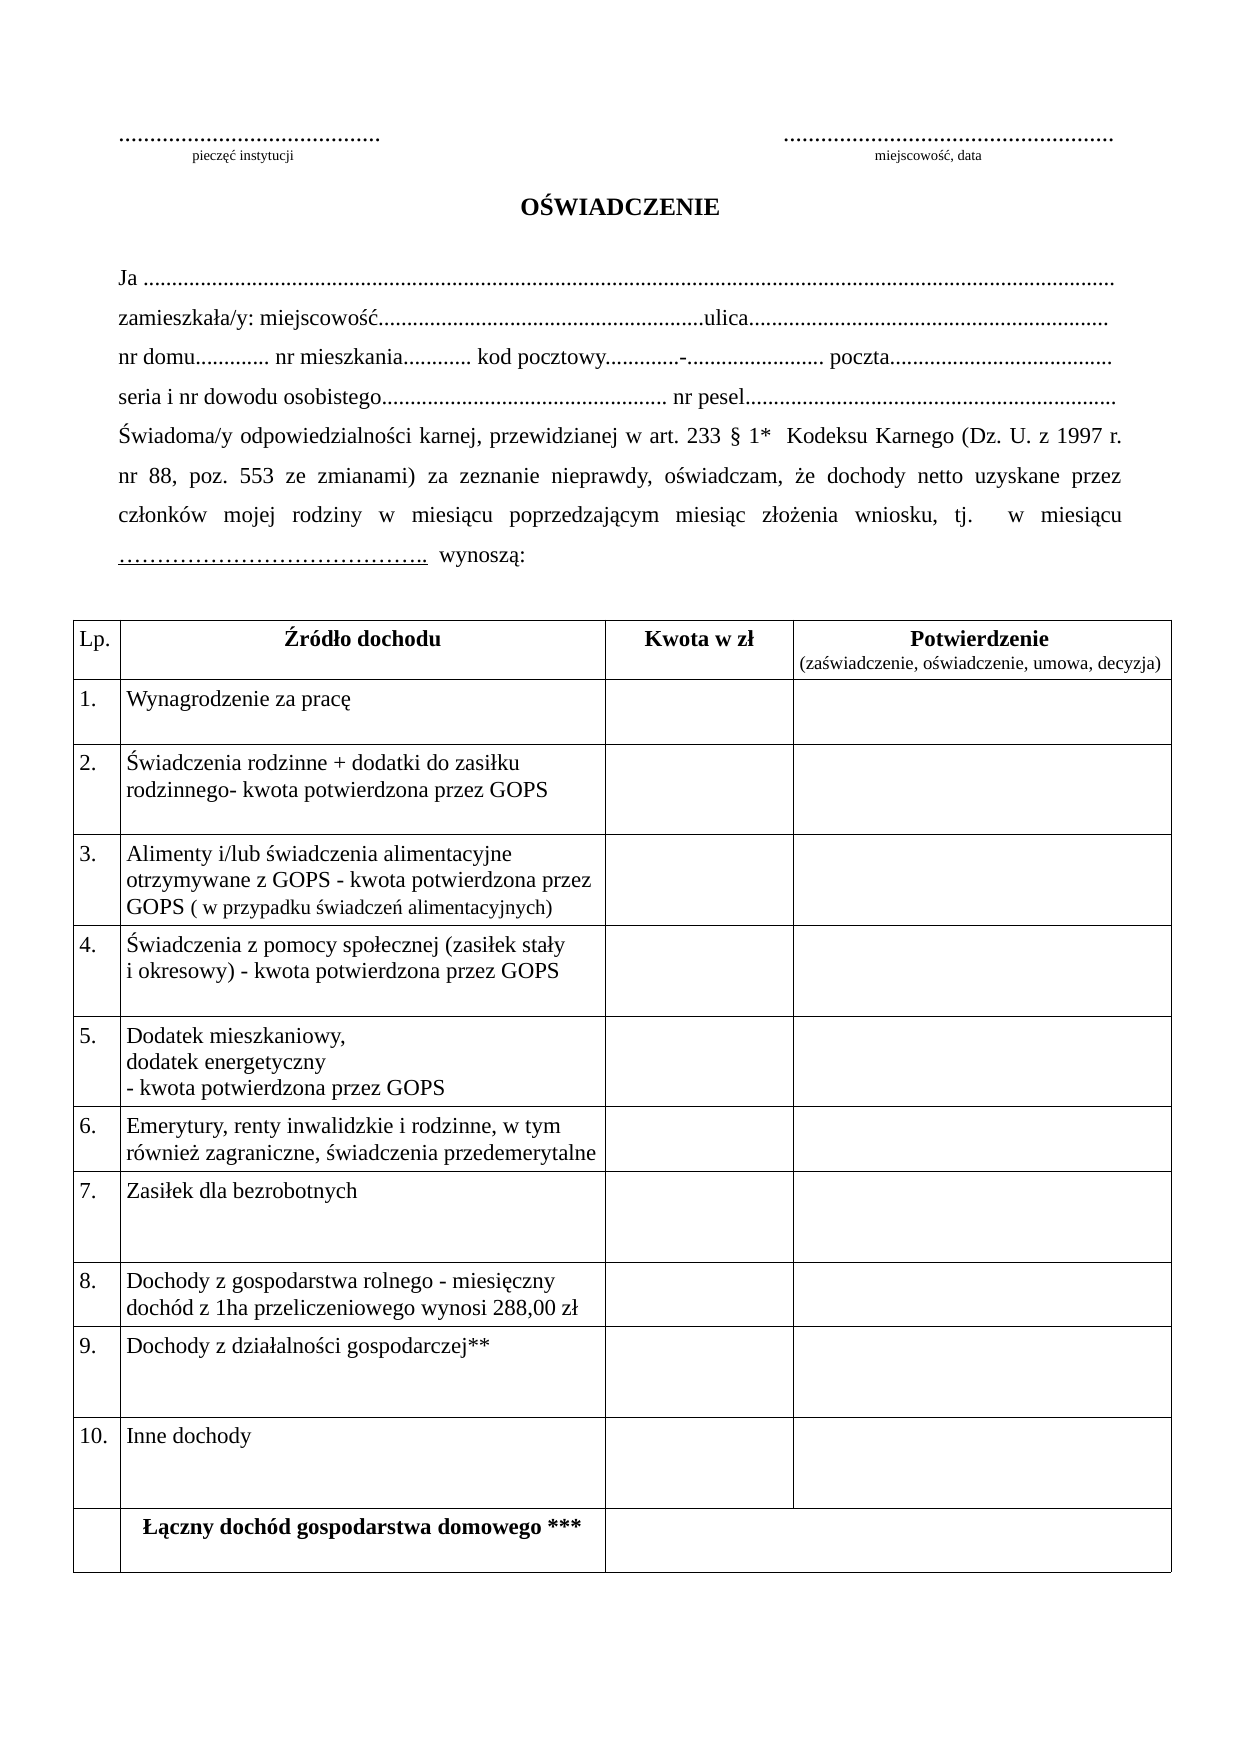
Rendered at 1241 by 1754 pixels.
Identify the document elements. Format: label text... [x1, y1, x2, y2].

text nr domu............. nr mieszkania............ kod pocztowy.............-........................ poczta....................................... [118, 343, 1122, 369]
table_cell 9. [74, 1327, 120, 1417]
table_header Źródło dochodu [121, 621, 605, 679]
table_cell 2. [74, 745, 120, 834]
table_cell [606, 926, 793, 1016]
table_header Potwierdzenie (zaświadczenie, oświadczenie, umowa, decyzja) [794, 621, 1171, 679]
table_cell [794, 1107, 1171, 1171]
table_cell [606, 680, 793, 743]
table_cell [606, 835, 793, 925]
table_cell Zasiłek dla bezrobotnych [121, 1172, 605, 1262]
table_cell Dodatek mieszkaniowy, dodatek energetyczny - kwota potwierdzona przez GOPS [121, 1017, 605, 1106]
table_cell 6. [74, 1107, 120, 1171]
table_cell [606, 1327, 793, 1417]
table_cell Inne dochody [121, 1418, 605, 1507]
table_cell [606, 1017, 793, 1106]
text seria i nr dowodu osobistego.................................................. nr pesel................................................................. [118, 383, 1122, 409]
table_cell [794, 1172, 1171, 1262]
table_header Kwota w zł [606, 621, 793, 679]
table_cell [794, 745, 1171, 834]
table_header Lp. [74, 621, 120, 679]
table_cell Świadczenia z pomocy społecznej (zasiłek stały i okresowy) - kwota potwierdzona przez GOPS [121, 926, 605, 1016]
text OŚWIADCZENIE [118, 192, 1122, 221]
table_cell Świadczenia rodzinne + dodatki do zasiłku rodzinnego- kwota potwierdzona przez GOPS [121, 745, 605, 834]
table_cell [606, 1263, 793, 1326]
table_cell 4. [74, 926, 120, 1016]
table_cell 3. [74, 835, 120, 925]
table_cell [794, 835, 1171, 925]
table_cell Emerytury, renty inwalidzkie i rodzinne, w tym również zagraniczne, świadczenia przedemerytalne [121, 1107, 605, 1171]
table_cell Wynagrodzenie za pracę [121, 680, 605, 743]
table_cell [606, 1107, 793, 1171]
text zamieszkała/y: miejscowość.........................................................ulica............................................................... [118, 304, 1122, 330]
text pieczęć instytucji miejscowość, data [118, 147, 1122, 164]
text Świadoma/y odpowiedzialności karnej, przewidzianej w art. 233 § 1* Kodeksu Karnego (Dz. U. z 1997 r. nr 88, poz. 553 ze zmianami) za zeznanie nieprawdy, oświadczam, że dochody netto uzyskane przez członków mojej rodziny w miesiącu poprzedzającym miesiąc złożenia wniosku, tj. w miesiącu ………………………………….. wynoszą: [118, 422, 1122, 567]
table_cell [794, 926, 1171, 1016]
table_cell [794, 1418, 1171, 1507]
table_cell Dochody z gospodarstwa rolnego - miesięczny dochód z 1ha przeliczeniowego wynosi 288,00 zł [121, 1263, 605, 1326]
table_cell [794, 1017, 1171, 1106]
table_cell Alimenty i/lub świadczenia alimentacyjne otrzymywane z GOPS - kwota potwierdzona przez GOPS ( w przypadku świadczeń alimentacyjnych) [121, 835, 605, 925]
table_cell 1. [74, 680, 120, 743]
table_cell Łączny dochód gospodarstwa domowego *** [121, 1509, 605, 1572]
text .......................................... ..................................................... [118, 118, 1122, 147]
table_cell [794, 1263, 1171, 1326]
table_cell [606, 745, 793, 834]
table_cell 10. [74, 1418, 120, 1507]
table_cell 5. [74, 1017, 120, 1106]
table_cell Dochody z działalności gospodarczej** [121, 1327, 605, 1417]
table_cell [794, 680, 1171, 743]
table_cell [794, 1327, 1171, 1417]
table_cell [606, 1172, 793, 1262]
table_cell [606, 1418, 793, 1507]
table_cell [606, 1509, 1171, 1572]
table_cell 7. [74, 1172, 120, 1262]
text Ja .......................................................................................................................................................................... [118, 264, 1122, 291]
table_cell 8. [74, 1263, 120, 1326]
table_cell [74, 1509, 120, 1572]
